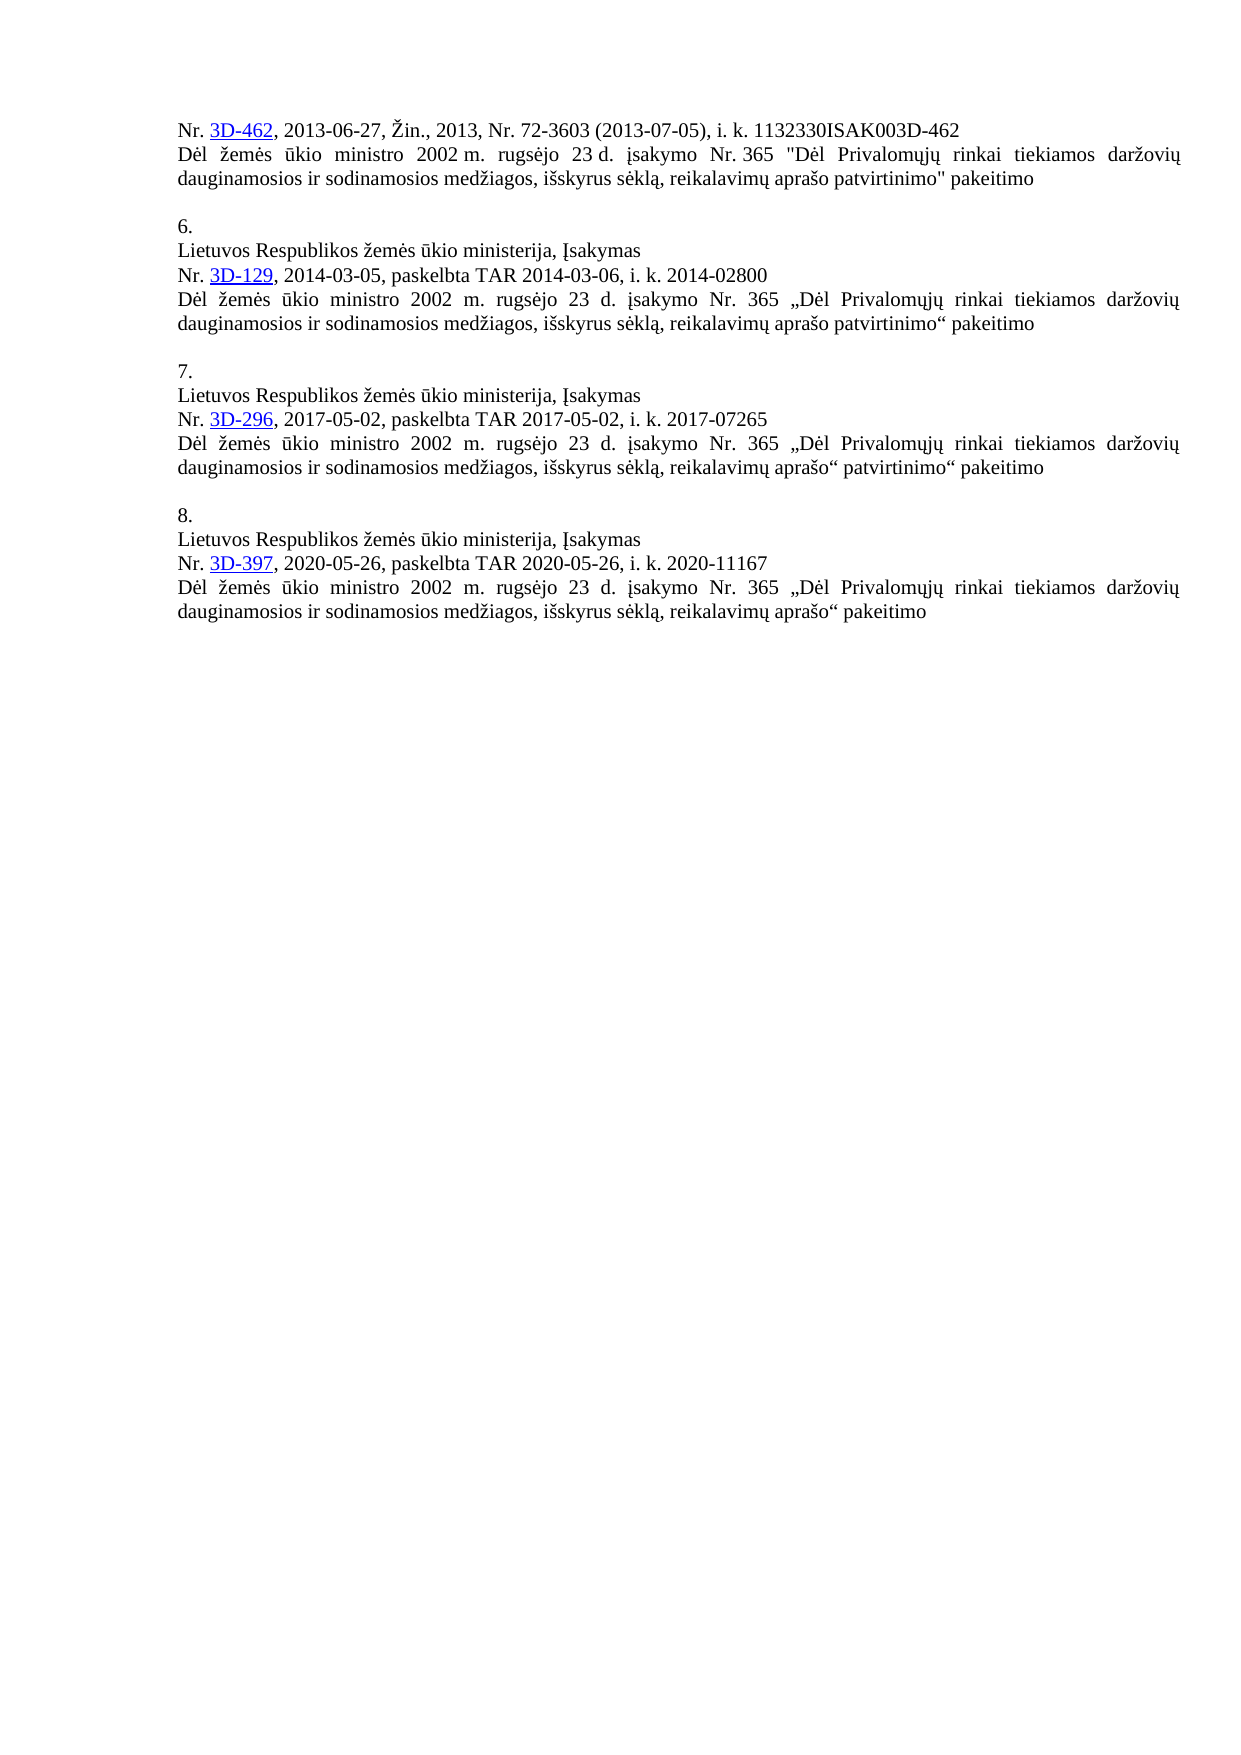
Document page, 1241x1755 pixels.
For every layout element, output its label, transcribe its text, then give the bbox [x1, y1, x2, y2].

text Dėl žemės ūkio ministro 2002 m. rugsėjo 23 d. įsakymo Nr. 365 „Dėl Privalomųjų rinkai tiekiamos daržovių dauginamosios ir sodinamosios medžiagos, išskyrus sėklą, reikalavimų aprašo patvirtinimo“ pakeitimo [177, 287, 1181, 335]
text Lietuvos Respublikos žemės ūkio ministerija, Įsakymas [177, 527, 1181, 551]
text 8. [177, 503, 1181, 527]
text Nr. 3D-296, 2017-05-02, paskelbta TAR 2017-05-02, i. k. 2017-07265 [177, 407, 1181, 431]
text Nr. 3D-462, 2013-06-27, Žin., 2013, Nr. 72-3603 (2013-07-05), i. k. 1132330ISAK003D-462 [177, 118, 1181, 142]
text Lietuvos Respublikos žemės ūkio ministerija, Įsakymas [177, 238, 1181, 262]
text Dėl žemės ūkio ministro 2002 m. rugsėjo 23 d. įsakymo Nr. 365 "Dėl Privalomųjų rinkai tiekiamos daržovių dauginamosios ir sodinamosios medžiagos, išskyrus sėklą, reikalavimų aprašo patvirtinimo" pakeitimo [177, 142, 1181, 190]
text Dėl žemės ūkio ministro 2002 m. rugsėjo 23 d. įsakymo Nr. 365 „Dėl Privalomųjų rinkai tiekiamos daržovių dauginamosios ir sodinamosios medžiagos, išskyrus sėklą, reikalavimų aprašo“ patvirtinimo“ pakeitimo [177, 431, 1181, 479]
text 6. [177, 214, 1181, 238]
text Nr. 3D-397, 2020-05-26, paskelbta TAR 2020-05-26, i. k. 2020-11167 [177, 551, 1181, 575]
text Lietuvos Respublikos žemės ūkio ministerija, Įsakymas [177, 383, 1181, 407]
text Dėl žemės ūkio ministro 2002 m. rugsėjo 23 d. įsakymo Nr. 365 „Dėl Privalomųjų rinkai tiekiamos daržovių dauginamosios ir sodinamosios medžiagos, išskyrus sėklą, reikalavimų aprašo“ pakeitimo [177, 575, 1181, 623]
text Nr. 3D-129, 2014-03-05, paskelbta TAR 2014-03-06, i. k. 2014-02800 [177, 262, 1181, 287]
text 7. [177, 359, 1181, 383]
